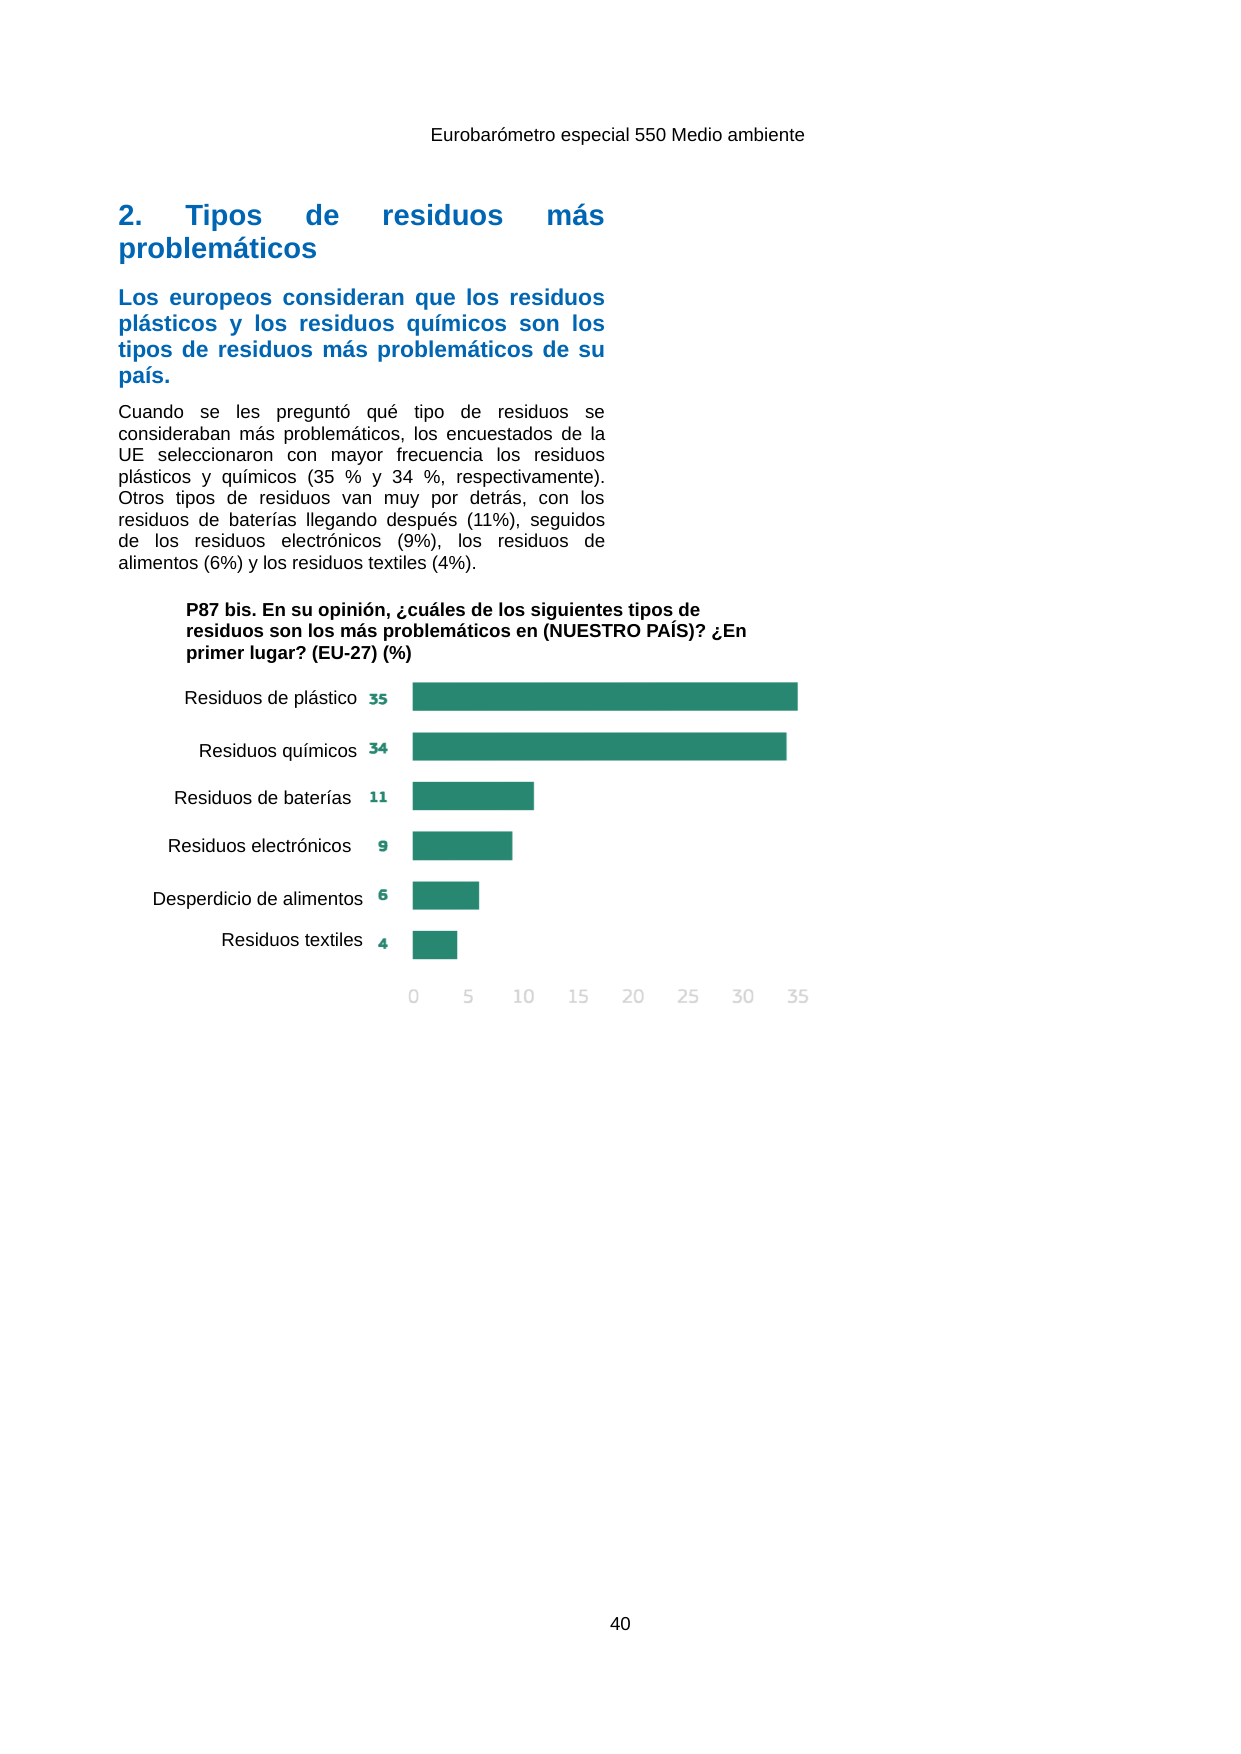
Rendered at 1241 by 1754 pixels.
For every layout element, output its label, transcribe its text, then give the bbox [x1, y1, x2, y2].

picture [366, 673, 821, 1012]
text Cuando se les preguntó qué tipo de residuos se consideraban más problemáticos, los encuestados de la UE seleccionaron con mayor frecuencia los residuos plásticos y químicos (35 % y 34 %, respectivamente). Otros tipos de residuos van muy por detrás, con los residuos de baterías llegando después (11%), seguidos de los residuos electrónicos (9%), los residuos de alimentos (6%) y los residuos textiles (4%). [118, 401, 605, 573]
subtitle 2. Tipos de residuos más problemáticos [118, 198, 605, 265]
text Los europeos consideran que los residuos plásticos y los residuos químicos son los tipos de residuos más problemáticos de su país. [118, 283, 605, 389]
